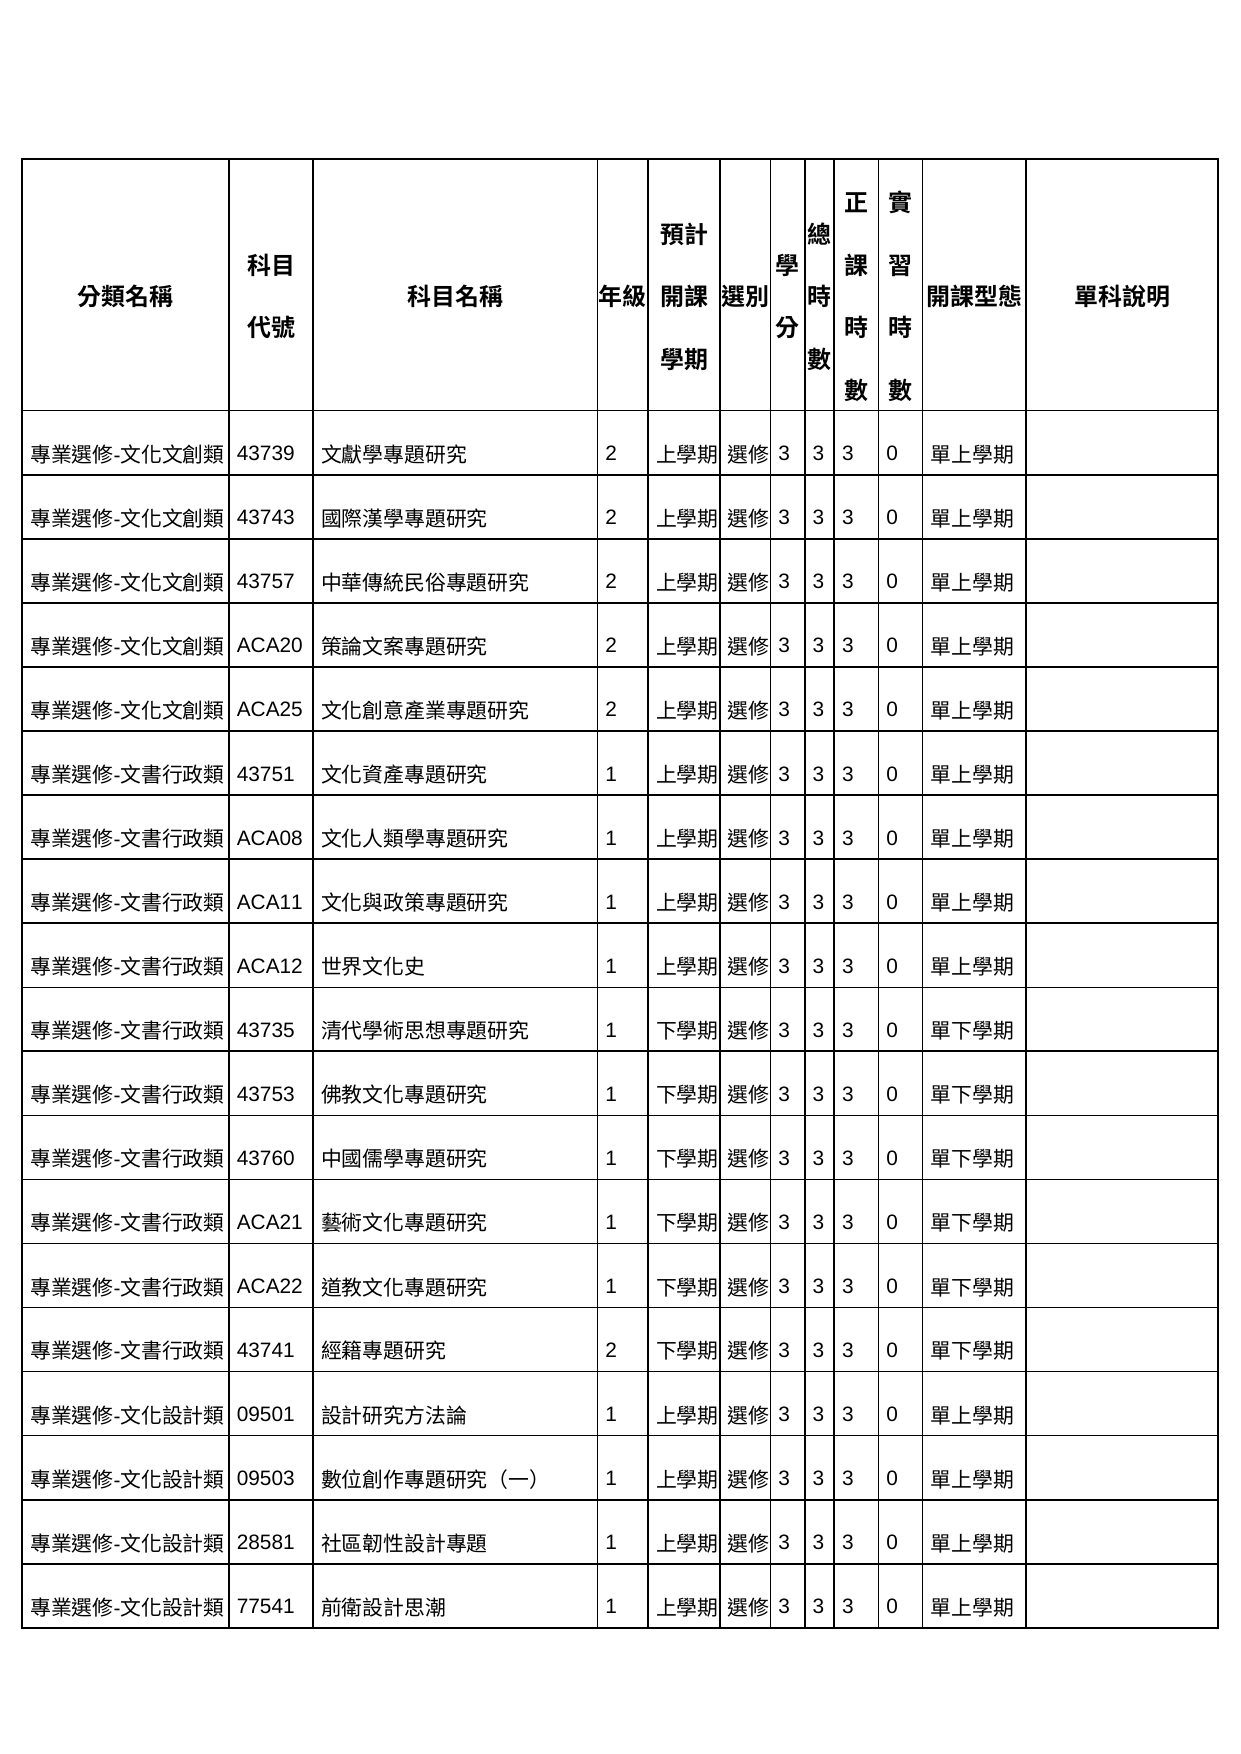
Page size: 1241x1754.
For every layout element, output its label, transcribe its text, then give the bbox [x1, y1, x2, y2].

table_cell 3 [771, 411, 804, 474]
table_cell 3 [806, 1436, 833, 1499]
table_cell 單上學期 [923, 796, 1025, 858]
table_cell 文獻學專題研究 [314, 411, 597, 474]
table_cell 專業選修-文書行政類 [23, 860, 228, 922]
table_cell 清代學術思想專題研究 [314, 988, 597, 1050]
table_header [720, 96, 770, 158]
table_cell 上學期 [649, 1372, 719, 1435]
table_cell 1 [598, 1565, 647, 1627]
table_cell 2 [598, 604, 647, 666]
table_cell 3 [806, 988, 833, 1050]
table_cell 3 [806, 1565, 833, 1627]
table_cell 0 [879, 1308, 922, 1371]
table_cell 選修 [721, 1501, 770, 1563]
table_cell 上學期 [649, 924, 719, 986]
table_header [834, 96, 878, 158]
table_cell [1027, 668, 1217, 730]
table_cell ACA12 [230, 924, 312, 986]
table_cell 3 [771, 732, 804, 794]
table_cell 0 [879, 411, 922, 474]
table_cell 專業選修-文書行政類 [23, 1244, 228, 1307]
table_header [648, 96, 720, 158]
table_header [805, 96, 834, 158]
table_cell ACA20 [230, 604, 312, 666]
table_cell 下學期 [649, 1116, 719, 1178]
table_cell 選修 [721, 732, 770, 794]
table_cell 正課 時數 [835, 160, 878, 410]
table_cell 3 [806, 476, 833, 538]
table_cell 文化人類學專題研究 [314, 796, 597, 858]
table_cell 專業選修-文化設計類 [23, 1436, 228, 1499]
table_cell 上學期 [649, 476, 719, 538]
table_cell 3 [771, 604, 804, 666]
table_cell 學分 [771, 160, 804, 410]
table_cell 0 [879, 1436, 922, 1499]
table_cell 專業選修-文化文創類 [23, 411, 228, 474]
table_cell 1 [598, 860, 647, 922]
table_cell 佛教文化專題研究 [314, 1052, 597, 1114]
table_cell 3 [835, 604, 878, 666]
table_cell 0 [879, 604, 922, 666]
table_cell 專業選修-文書行政類 [23, 1308, 228, 1371]
table_cell 3 [806, 668, 833, 730]
table_cell 選修 [721, 1116, 770, 1178]
table_cell 3 [835, 1372, 878, 1435]
table_cell 單科說明 [1027, 160, 1217, 410]
table_cell 單下學期 [923, 1308, 1025, 1371]
table_cell 選修 [721, 924, 770, 986]
table_cell 3 [835, 1180, 878, 1243]
table_cell 1 [598, 796, 647, 858]
table_header [313, 96, 597, 158]
table_cell 28581 [230, 1501, 312, 1563]
table_cell 道教文化專題研究 [314, 1244, 597, 1307]
table_cell 上學期 [649, 668, 719, 730]
table_cell 0 [879, 860, 922, 922]
table_cell 3 [771, 1244, 804, 1307]
table_cell 世界文化史 [314, 924, 597, 986]
table_cell 預計 開課 學期 [649, 160, 719, 410]
table_cell 1 [598, 1180, 647, 1243]
table_cell [1027, 1244, 1217, 1307]
table_cell 單上學期 [923, 1436, 1025, 1499]
table_cell 3 [835, 476, 878, 538]
table_cell 專業選修-文化文創類 [23, 604, 228, 666]
table_cell [1027, 604, 1217, 666]
table_cell 專業選修-文書行政類 [23, 1116, 228, 1178]
table_cell 1 [598, 1501, 647, 1563]
table_cell 3 [771, 924, 804, 986]
table_cell [1027, 732, 1217, 794]
table_cell 社區韌性設計專題 [314, 1501, 597, 1563]
table_cell 專業選修-文書行政類 [23, 1180, 228, 1243]
table_cell 1 [598, 988, 647, 1050]
table_cell 1 [598, 1052, 647, 1114]
table_cell 專業選修-文書行政類 [23, 796, 228, 858]
table_cell 3 [806, 1244, 833, 1307]
table_cell 文化資產專題研究 [314, 732, 597, 794]
table_cell 2 [598, 668, 647, 730]
table_cell 單上學期 [923, 540, 1025, 602]
table_cell 3 [771, 1052, 804, 1114]
table_cell 單上學期 [923, 411, 1025, 474]
table_cell 2 [598, 540, 647, 602]
table_cell 上學期 [649, 860, 719, 922]
table_cell 3 [771, 1565, 804, 1627]
table_cell 經籍專題研究 [314, 1308, 597, 1371]
table_cell 專業選修-文化文創類 [23, 540, 228, 602]
table_cell 0 [879, 1372, 922, 1435]
table_cell 單上學期 [923, 668, 1025, 730]
table_cell 選修 [721, 1244, 770, 1307]
table_cell [1027, 1565, 1217, 1627]
table_cell 科目名稱 [314, 160, 597, 410]
table_cell 專業選修-文化設計類 [23, 1565, 228, 1627]
table_cell 3 [835, 668, 878, 730]
table_cell [1027, 411, 1217, 474]
table_header [597, 96, 648, 158]
table_cell 上學期 [649, 1501, 719, 1563]
table_cell 專業選修-文化文創類 [23, 476, 228, 538]
table_cell 上學期 [649, 540, 719, 602]
table_cell 選別 [721, 160, 770, 410]
table_cell [1027, 1308, 1217, 1371]
table_cell 43743 [230, 476, 312, 538]
table_cell 3 [806, 1372, 833, 1435]
table_cell [1027, 476, 1217, 538]
table_cell 0 [879, 1565, 922, 1627]
table_header [1026, 96, 1218, 158]
table_cell 43751 [230, 732, 312, 794]
table_cell 專業選修-文書行政類 [23, 1052, 228, 1114]
table_cell 上學期 [649, 411, 719, 474]
table_cell [1027, 860, 1217, 922]
table_cell 專業選修-文書行政類 [23, 924, 228, 986]
table_cell 3 [835, 924, 878, 986]
table_cell 1 [598, 1436, 647, 1499]
table_cell 0 [879, 988, 922, 1050]
table_cell 3 [835, 860, 878, 922]
table_cell 2 [598, 1308, 647, 1371]
table_cell 單上學期 [923, 1372, 1025, 1435]
table_cell [1027, 540, 1217, 602]
table_cell 單下學期 [923, 1116, 1025, 1178]
table_cell 3 [835, 732, 878, 794]
table_cell [1027, 1501, 1217, 1563]
table_cell 設計研究方法論 [314, 1372, 597, 1435]
table_cell ACA21 [230, 1180, 312, 1243]
table_header [22, 96, 229, 158]
table_cell 0 [879, 732, 922, 794]
table_cell 策論文案專題研究 [314, 604, 597, 666]
table_cell 3 [835, 1116, 878, 1178]
table_cell 3 [835, 1244, 878, 1307]
table_cell [1027, 988, 1217, 1050]
table_cell 下學期 [649, 988, 719, 1050]
table_cell 3 [771, 668, 804, 730]
table_cell 3 [806, 540, 833, 602]
table_cell 總時 數 [806, 160, 833, 410]
table_cell 單下學期 [923, 1244, 1025, 1307]
table_cell 3 [806, 604, 833, 666]
table_cell 選修 [721, 668, 770, 730]
table_cell 3 [806, 796, 833, 858]
table_cell 專業選修-文化設計類 [23, 1501, 228, 1563]
table_cell 43741 [230, 1308, 312, 1371]
table_cell 0 [879, 1052, 922, 1114]
table_cell 選修 [721, 1180, 770, 1243]
table_cell 單上學期 [923, 1565, 1025, 1627]
table_cell 3 [835, 1308, 878, 1371]
table_cell 年級 [598, 160, 647, 410]
table_cell 0 [879, 540, 922, 602]
table_cell 選修 [721, 411, 770, 474]
table_cell 3 [835, 1565, 878, 1627]
table_cell [1027, 1180, 1217, 1243]
table_cell 3 [806, 924, 833, 986]
table_cell 實習 時數 [879, 160, 922, 410]
table_cell 專業選修-文書行政類 [23, 988, 228, 1050]
table_cell [1027, 1052, 1217, 1114]
table_cell 43753 [230, 1052, 312, 1114]
table_cell 專業選修-文書行政類 [23, 732, 228, 794]
table_cell 1 [598, 1116, 647, 1178]
table_cell 單上學期 [923, 476, 1025, 538]
table_cell 單下學期 [923, 1052, 1025, 1114]
table_cell 分類名稱 [23, 160, 228, 410]
table_cell 3 [771, 1180, 804, 1243]
table_cell 3 [835, 1501, 878, 1563]
table_cell 單下學期 [923, 1180, 1025, 1243]
table_cell 0 [879, 476, 922, 538]
table_cell 1 [598, 1372, 647, 1435]
table_cell 3 [771, 1436, 804, 1499]
table_cell 3 [806, 1052, 833, 1114]
table_cell 前衛設計思潮 [314, 1565, 597, 1627]
table_cell 選修 [721, 1308, 770, 1371]
table_cell 選修 [721, 604, 770, 666]
table_cell 0 [879, 924, 922, 986]
table_cell 選修 [721, 1052, 770, 1114]
table_cell 3 [835, 988, 878, 1050]
table_cell 單上學期 [923, 924, 1025, 986]
table_cell 3 [806, 1501, 833, 1563]
table_cell 0 [879, 1244, 922, 1307]
table_cell 43739 [230, 411, 312, 474]
table_cell 開課型態 [923, 160, 1025, 410]
table_cell ACA11 [230, 860, 312, 922]
table_cell 專業選修-文化設計類 [23, 1372, 228, 1435]
table_cell 3 [771, 1372, 804, 1435]
table_cell 單上學期 [923, 860, 1025, 922]
table_cell 09503 [230, 1436, 312, 1499]
table_cell 0 [879, 668, 922, 730]
table_cell 1 [598, 924, 647, 986]
table_cell 3 [835, 411, 878, 474]
table_cell 3 [771, 860, 804, 922]
table_cell 0 [879, 1501, 922, 1563]
table_cell [1027, 1372, 1217, 1435]
table_cell [1027, 1116, 1217, 1178]
table_cell 3 [806, 1180, 833, 1243]
table_header [770, 96, 805, 158]
table_cell 3 [806, 1116, 833, 1178]
table_cell 3 [806, 411, 833, 474]
table_cell 0 [879, 796, 922, 858]
table_cell 單上學期 [923, 732, 1025, 794]
table_header [923, 96, 1026, 158]
table_cell 上學期 [649, 732, 719, 794]
table_cell 中華傳統民俗專題研究 [314, 540, 597, 602]
table_cell 上學期 [649, 1565, 719, 1627]
table_cell 1 [598, 732, 647, 794]
table_cell 專業選修-文化文創類 [23, 668, 228, 730]
table_cell 3 [806, 732, 833, 794]
table_cell 3 [771, 476, 804, 538]
table_cell 09501 [230, 1372, 312, 1435]
table_cell [1027, 924, 1217, 986]
table_cell 選修 [721, 796, 770, 858]
table_cell 選修 [721, 540, 770, 602]
table_cell [1027, 796, 1217, 858]
table_cell 中國儒學專題研究 [314, 1116, 597, 1178]
table_cell 3 [771, 1501, 804, 1563]
table_cell 77541 [230, 1565, 312, 1627]
table_cell ACA08 [230, 796, 312, 858]
table_cell 選修 [721, 1436, 770, 1499]
table_cell 43760 [230, 1116, 312, 1178]
table_cell 43757 [230, 540, 312, 602]
table_cell 上學期 [649, 796, 719, 858]
table_cell 選修 [721, 860, 770, 922]
table_cell 下學期 [649, 1052, 719, 1114]
table_cell 文化創意產業專題研究 [314, 668, 597, 730]
table_cell 3 [835, 1052, 878, 1114]
table_cell [1027, 1436, 1217, 1499]
table_cell 選修 [721, 1372, 770, 1435]
table_cell 單上學期 [923, 1501, 1025, 1563]
table_cell ACA22 [230, 1244, 312, 1307]
table_cell 3 [806, 860, 833, 922]
table_cell 3 [771, 1116, 804, 1178]
table_cell 選修 [721, 1565, 770, 1627]
table_cell 3 [806, 1308, 833, 1371]
table_cell 單下學期 [923, 988, 1025, 1050]
table_cell 下學期 [649, 1244, 719, 1307]
table_cell 3 [771, 1308, 804, 1371]
table_cell 藝術文化專題研究 [314, 1180, 597, 1243]
table_cell ACA25 [230, 668, 312, 730]
table_cell 3 [835, 1436, 878, 1499]
table_cell 下學期 [649, 1180, 719, 1243]
table_cell 文化與政策專題研究 [314, 860, 597, 922]
table_cell 下學期 [649, 1308, 719, 1371]
table_header [229, 96, 313, 158]
table_cell 上學期 [649, 604, 719, 666]
table_cell 3 [771, 796, 804, 858]
table_cell 0 [879, 1116, 922, 1178]
table_cell 43735 [230, 988, 312, 1050]
table_header [879, 96, 923, 158]
table_cell 上學期 [649, 1436, 719, 1499]
table_cell 選修 [721, 988, 770, 1050]
table_cell 科目 代號 [230, 160, 312, 410]
table_cell 3 [771, 540, 804, 602]
table_cell 2 [598, 476, 647, 538]
table_cell 國際漢學專題研究 [314, 476, 597, 538]
table_cell 3 [771, 988, 804, 1050]
table_cell 2 [598, 411, 647, 474]
table_cell 3 [835, 796, 878, 858]
table_cell 單上學期 [923, 604, 1025, 666]
table_cell 數位創作專題研究（一） [314, 1436, 597, 1499]
table_cell 選修 [721, 476, 770, 538]
table_cell 1 [598, 1244, 647, 1307]
table_cell 0 [879, 1180, 922, 1243]
table_cell 3 [835, 540, 878, 602]
